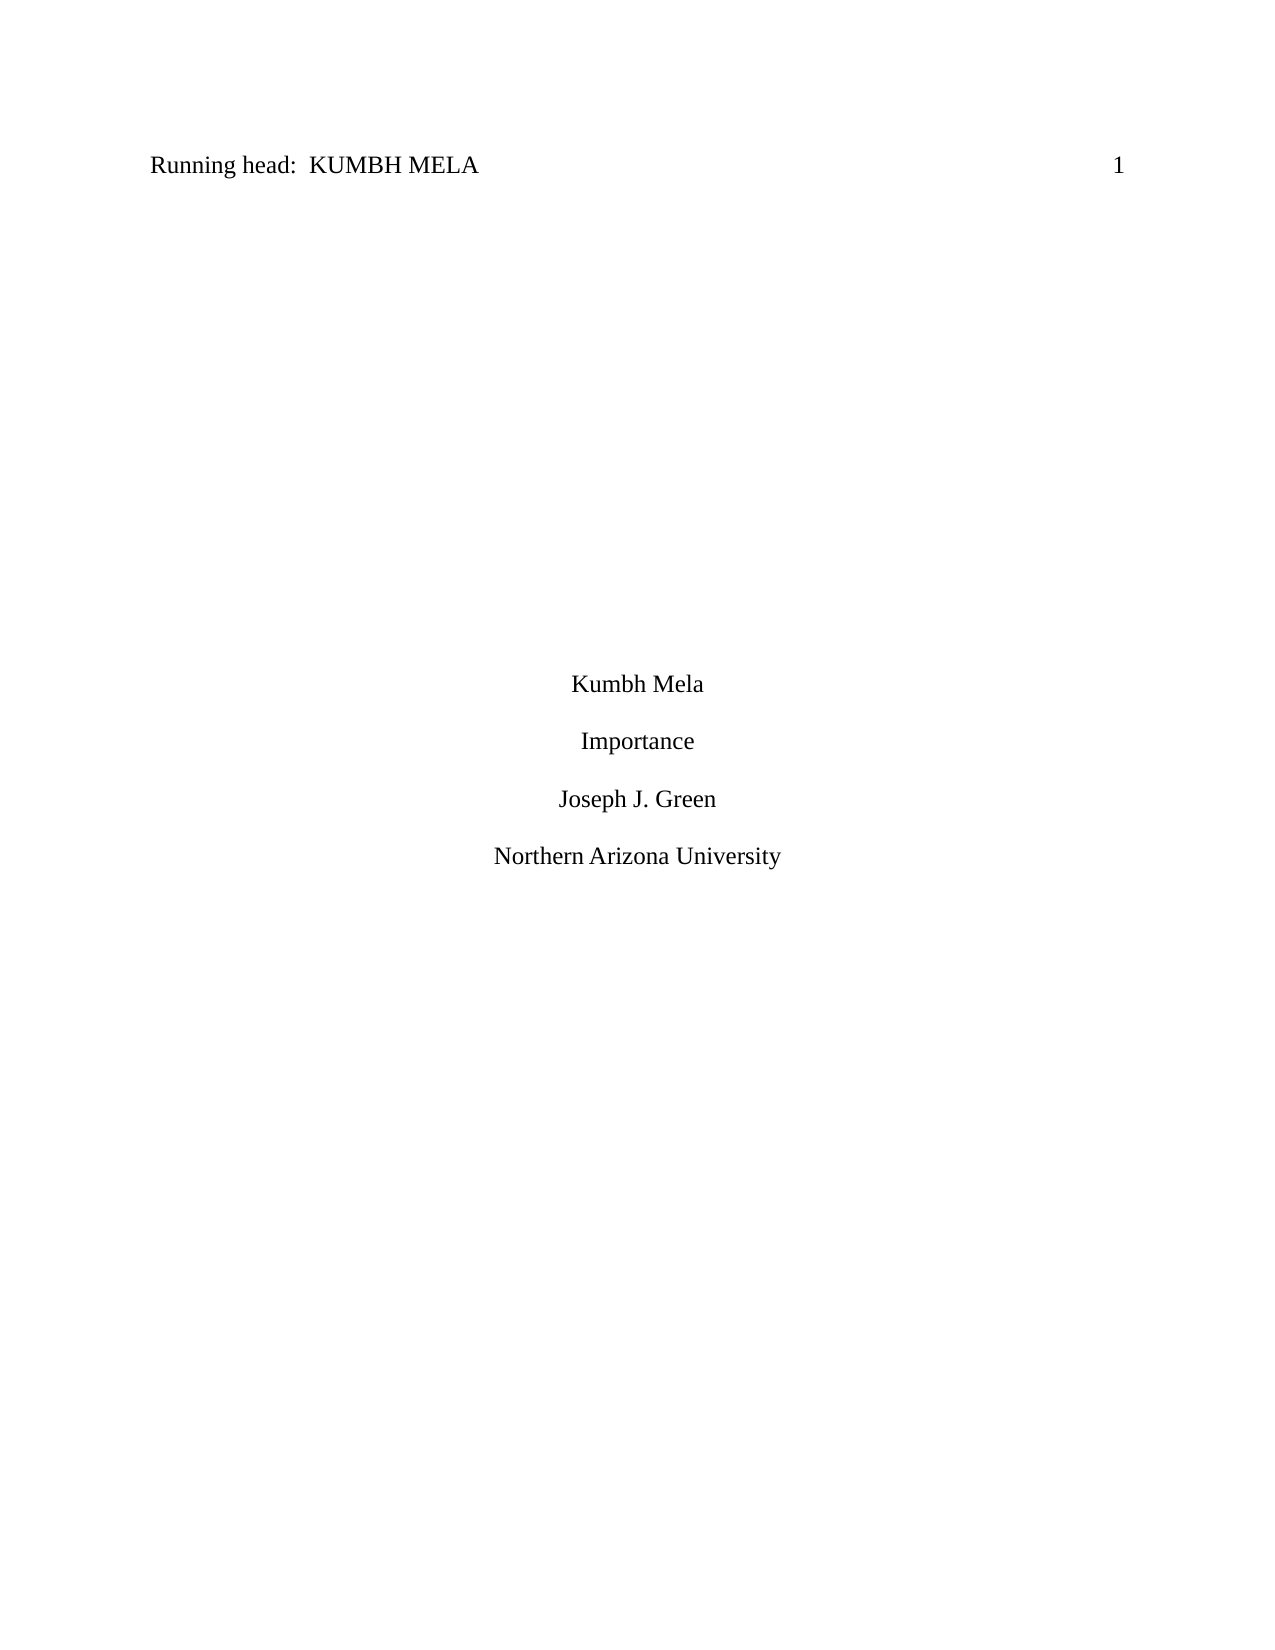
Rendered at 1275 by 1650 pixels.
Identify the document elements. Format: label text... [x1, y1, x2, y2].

text Northern Arizona University [150, 841, 1125, 870]
text Importance [150, 726, 1125, 755]
text Joseph J. Green [150, 784, 1125, 812]
text Kumbh Mela [150, 669, 1125, 697]
